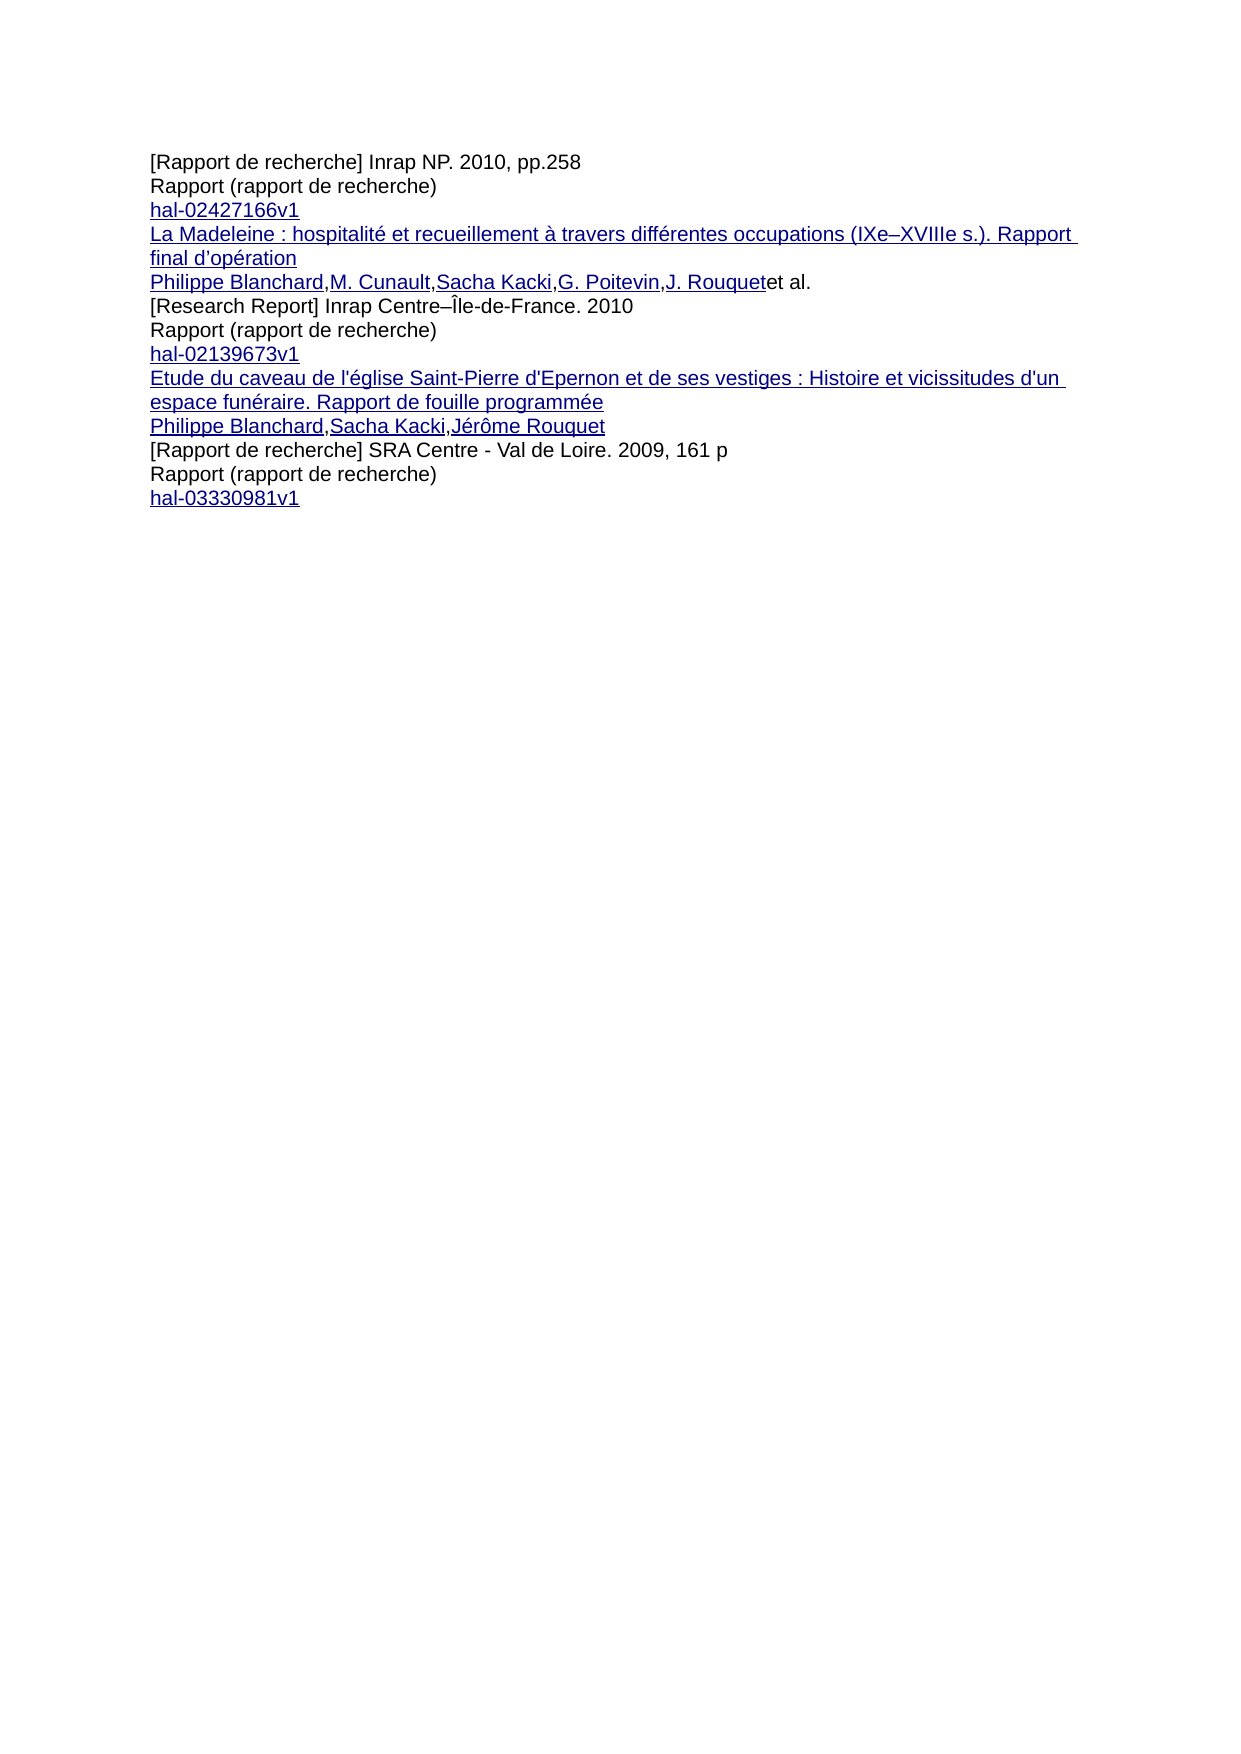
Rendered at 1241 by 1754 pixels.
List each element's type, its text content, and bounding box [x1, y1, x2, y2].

table_cell Cysoing, Nord, rue de Fontenoy : l'abbaye Saint-Calixte de Cysoing : rapport de diagnostic Ludovic Notte,Patrice Ladureau,Marie-Hélène Nedlejkovic,Sacha Kacki,Sophie Oudry [Rapport de recherche] Inrap NP. 2010, pp.258 Rapport (rapport de recherche) hal-02427166v1 [150, 150, 1090, 222]
table_cell Etude du caveau de l'église Saint-Pierre d'Epernon et de ses vestiges : Histoire et vicissitudes d'un espace funéraire. Rapport de fouille programmée Philippe Blanchard,Sacha Kacki,Jérôme Rouquet [Rapport de recherche] SRA Centre - Val de Loire. 2009, 161 p Rapport (rapport de recherche) hal-03330981v1 [150, 366, 1090, 509]
table_cell La Madeleine : hospitalité et recueillement à travers différentes occupations (IXe–XVIIIe s.). Rapport final d’opération Philippe Blanchard,M. Cunault,Sacha Kacki,G. Poitevin,J. Rouquetet al. [Research Report] Inrap Centre–Île-de-France. 2010 Rapport (rapport de recherche) hal-02139673v1 [150, 222, 1090, 366]
